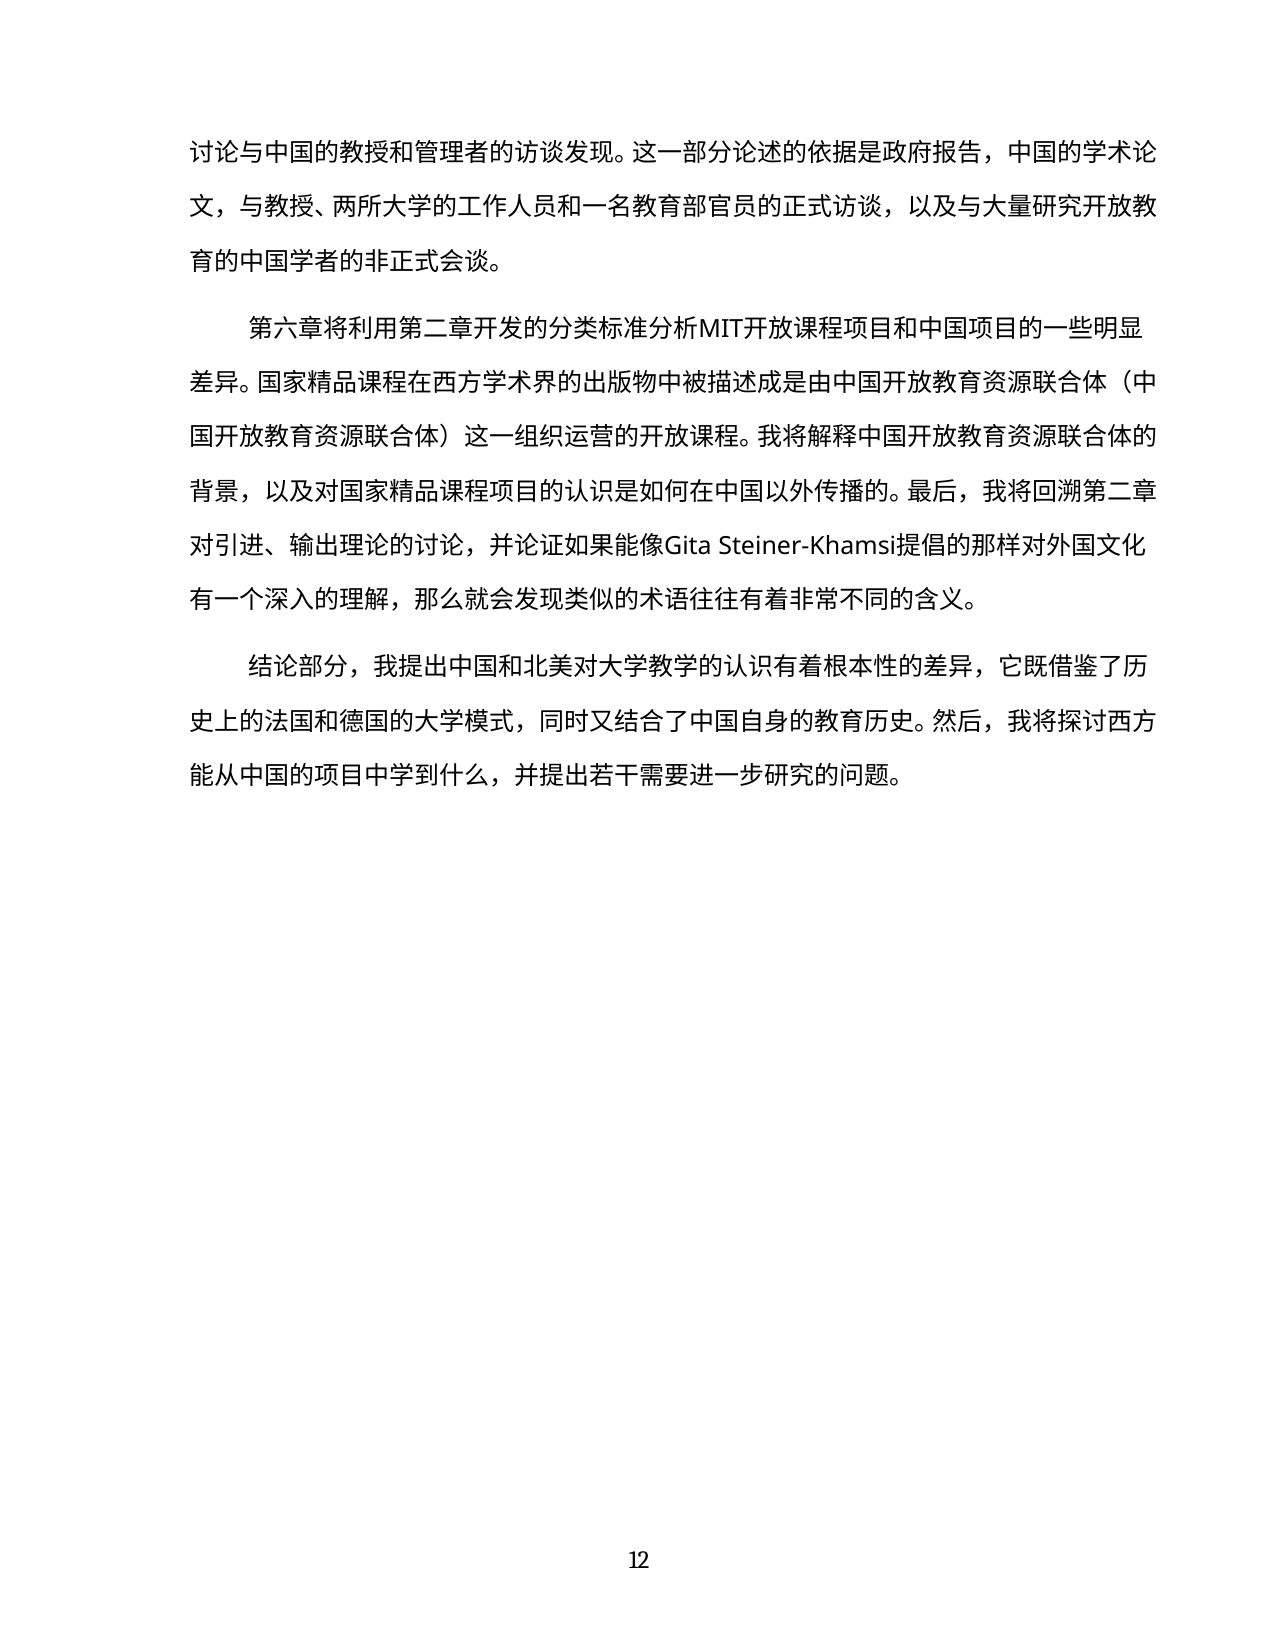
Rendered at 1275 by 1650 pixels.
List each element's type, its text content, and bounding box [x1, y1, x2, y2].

text 第六章将利用第二章开发的分类标准分析MIT开放课程项目和中国项目的一些明显差异。国家精品课程在西方学术界的出版物中被描述成是由中国开放教育资源联合体（中国开放教育资源联合体）这一组织运营的开放课程。我将解释中国开放教育资源联合体的背景，以及对国家精品课程项目的认识是如何在中国以外传播的。最后，我将回溯第二章对引进、输出理论的讨论，并论证如果能像Gita Steiner-Khamsi提倡的那样对外国文化有一个深入的理解，那么就会发现类似的术语往往有着非常不同的含义。 [189, 308, 1157, 616]
text 结论部分，我提出中国和北美对大学教学的认识有着根本性的差异，它既借鉴了历史上的法国和德国的大学模式，同时又结合了中国自身的教育历史。然后，我将探讨西方能从中国的项目中学到什么，并提出若干需要进一步研究的问题。 [189, 647, 1157, 792]
text 第五章将对国家精品课程进行详细描述。我首先会介绍2003年围绕该项目的酝酿和推出的细节，以及教育部对它的界定。我会描述该项目在三个层次（校级、省级和国家级）以及几种类型（本科类、网络类和职业类）间，是如何执行成精品课程间的角逐的。我还会描述该项目在2003年到2010年间是如何发展的。其间最大的变化就是2007年进行了更新，成为了“质量工程”的组成部分，并发布了国家级的门户网站。然后，我会详细讨论与中国的教授和管理者的访谈发现。这一部分论述的依据是政府报告，中国的学术论文，与教授、两所大学的工作人员和一名教育部官员的正式访谈，以及与大量研究开放教育的中国学者的非正式会谈。 [189, 132, 1157, 277]
